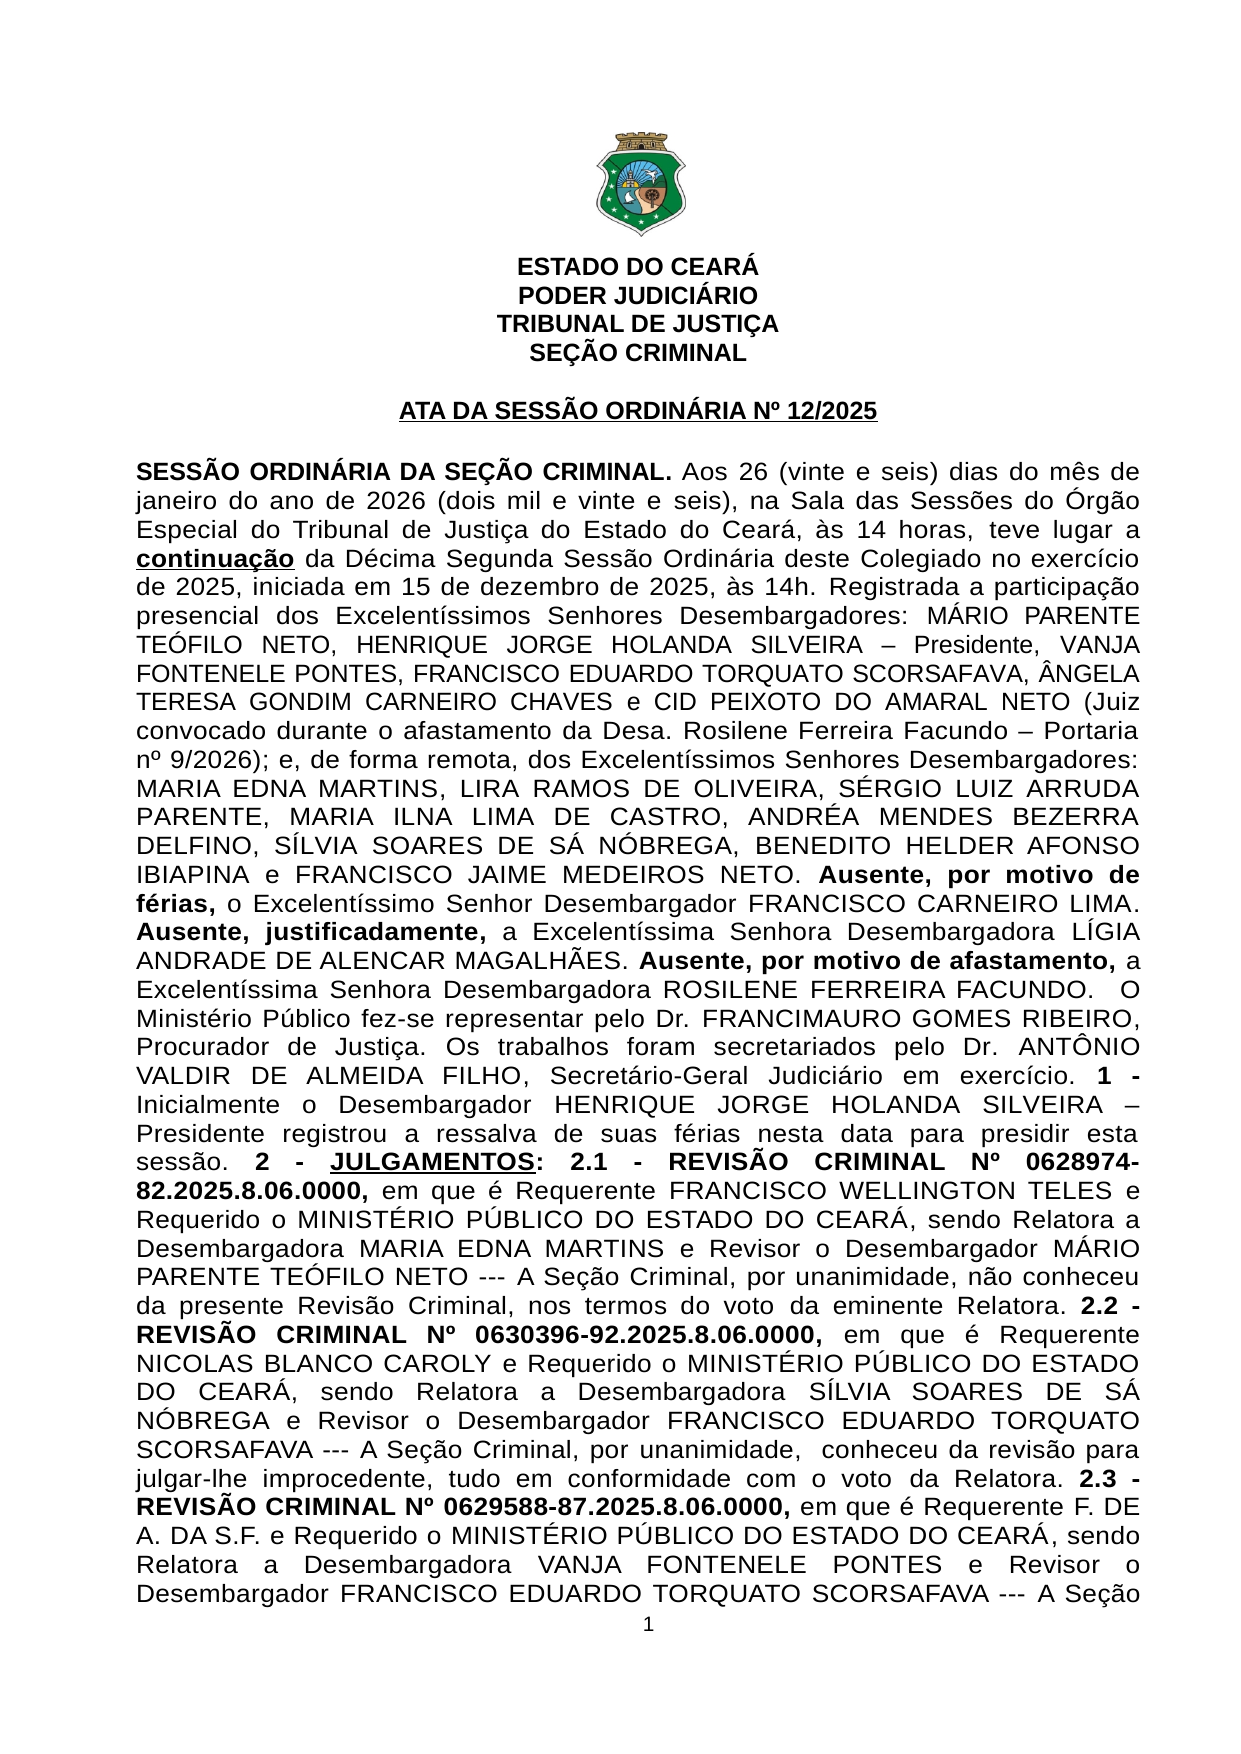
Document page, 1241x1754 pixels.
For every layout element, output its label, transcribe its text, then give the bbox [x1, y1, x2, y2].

picture [596, 132, 687, 238]
text ATA DA SESSÃO ORDINÁRIA Nº 12/2025 [136, 396, 1140, 424]
text SEÇÃO CRIMINAL [136, 338, 1140, 367]
text TRIBUNAL DE JUSTIÇA [136, 309, 1140, 338]
text PODER JUDICIÁRIO [136, 281, 1140, 309]
list SESSÃO ORDINÁRIA DA SEÇÃO CRIMINAL. Aos 26 (vinte e seis) dias do mês de janeiro do ano de 2026 (dois mil e vinte e seis), na Sala das Sessões do Órgão Especial do Tribunal de Justiça do Estado do Ceará, às 14 horas, teve lugar a continuação da Décima Segunda Sessão Ordinária deste Colegiado no exercício de 2025, iniciada em 15 de dezembro de 2025, às 14h. Registrada a participação presencial dos Excelentíssimos Senhores Desembargadores: MÁRIO PARENTE TEÓFILO NETO, HENRIQUE JORGE HOLANDA SILVEIRA – Presidente, VANJA FONTENELE PONTES, FRANCISCO EDUARDO TORQUATO SCORSAFAVA, ÂNGELA TERESA GONDIM CARNEIRO CHAVES e CID PEIXOTO DO AMARAL NETO (Juiz convocado durante o afastamento da Desa. Rosilene Ferreira Facundo – Portaria nº 9/2026); e, de forma remota, dos Excelentíssimos Senhores Desembargadores: MARIA EDNA MARTINS, LIRA RAMOS DE OLIVEIRA, SÉRGIO LUIZ ARRUDA PARENTE, MARIA ILNA LIMA DE CASTRO, ANDRÉA MENDES BEZERRA DELFINO, SÍLVIA SOARES DE SÁ NÓBREGA, BENEDITO HELDER AFONSO IBIAPINA e FRANCISCO JAIME MEDEIROS NETO. Ausente, por motivo de férias, o Excelentíssimo Senhor Desembargador FRANCISCO CARNEIRO LIMA. Ausente, justificadamente, a Excelentíssima Senhora Desembargadora LÍGIA ANDRADE DE ALENCAR MAGALHÃES. Ausente, por motivo de afastamento, a Excelentíssima Senhora Desembargadora ROSILENE FERREIRA FACUNDO. O Ministério Público fez-se representar pelo Dr. FRANCIMAURO GOMES RIBEIRO, Procurador de Justiça. Os trabalhos foram secretariados pelo Dr. ANTÔNIO VALDIR DE ALMEIDA FILHO, Secretário-Geral Judiciário em exercício. 1 - Inicialmente o Desembargador HENRIQUE JORGE HOLANDA SILVEIRA – Presidente registrou a ressalva de suas férias nesta data para presidir esta sessão. 2 - JULGAMENTOS: 2.1 - REVISÃO CRIMINAL Nº 0628974-82.2025.8.06.0000, em que é Requerente FRANCISCO WELLINGTON TELES e Requerido o MINISTÉRIO PÚBLICO DO ESTADO DO CEARÁ, sendo Relatora a Desembargadora MARIA EDNA MARTINS e Revisor o Desembargador MÁRIO PARENTE TEÓFILO NETO --- A Seção Criminal, por unanimidade, não conheceu da presente Revisão Criminal, nos termos do voto da eminente Relatora. 2.2 - REVISÃO CRIMINAL Nº 0630396-92.2025.8.06.0000, em que é Requerente NICOLAS BLANCO CAROLY e Requerido o MINISTÉRIO PÚBLICO DO ESTADO DO CEARÁ, sendo Relatora a Desembargadora SÍLVIA SOARES DE SÁ NÓBREGA e Revisor o Desembargador FRANCISCO EDUARDO TORQUATO SCORSAFAVA --- A Seção Criminal, por unanimidade, conheceu da revisão para julgar-lhe improcedente, tudo em conformidade com o voto da Relatora. 2.3 - REVISÃO CRIMINAL Nº 0629588-87.2025.8.06.0000, em que é Requerente F. DE A. DA S.F. e Requerido o MINISTÉRIO PÚBLICO DO ESTADO DO CEARÁ, sendo Relatora a Desembargadora VANJA FONTENELE PONTES e Revisor o Desembargador FRANCISCO EDUARDO TORQUATO SCORSAFAVA --- A Seção [136, 457, 1140, 1607]
text ESTADO DO CEARÁ [136, 252, 1140, 281]
